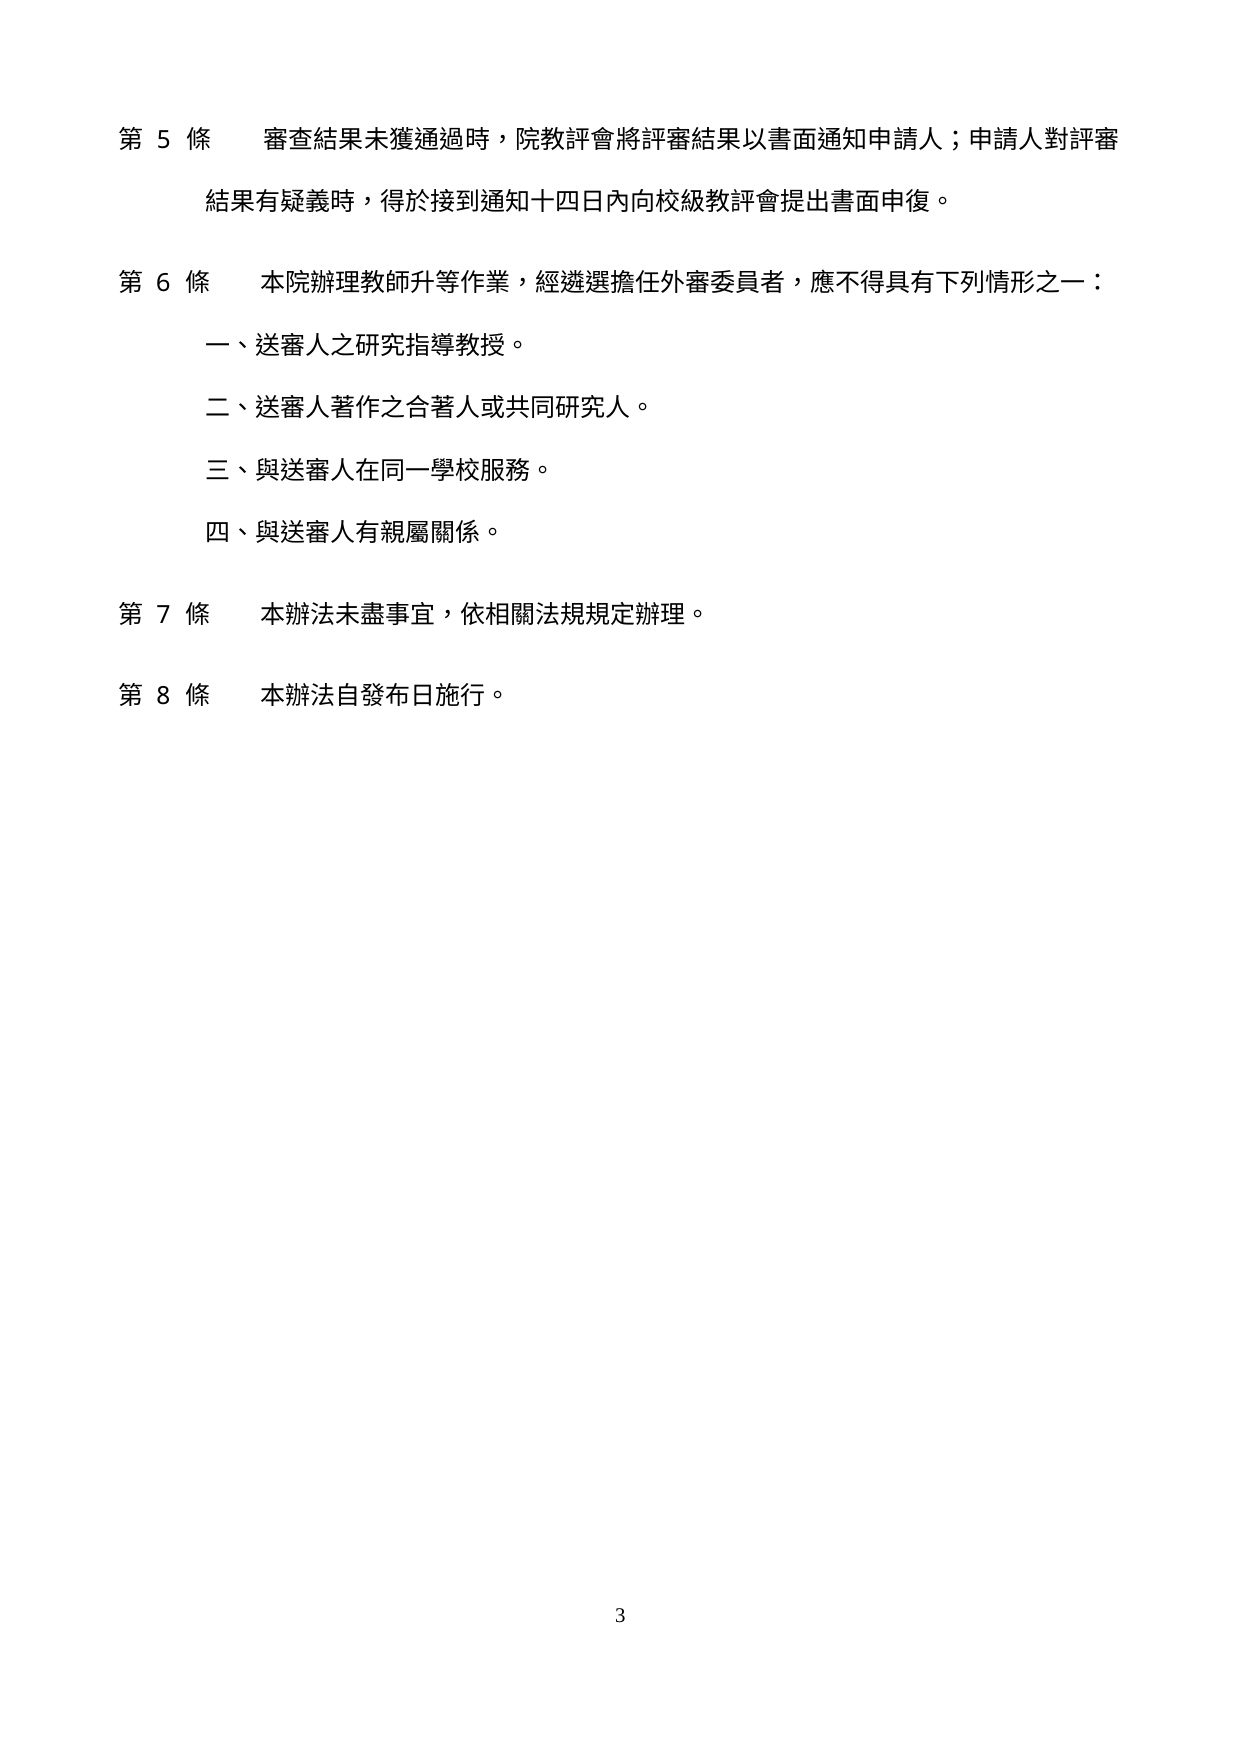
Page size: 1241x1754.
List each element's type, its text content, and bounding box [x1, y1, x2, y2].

text 三、與送審人在同一學校服務。 [206, 427, 1122, 489]
text 四、與送審人有親屬關係。 [206, 489, 1122, 552]
text 第 7 條 本辦法未盡事宜，依相關法規規定辦理。 [118, 571, 1122, 633]
text 二、送審人著作之合著人或共同研究人。 [206, 364, 1122, 427]
text 第 8 條 本辦法自發布日施行。 [118, 652, 1122, 714]
text 第 5 條 審查結果未獲通過時，院教評會將評審結果以書面通知申請人；申請人對評審結果有疑義時，得於接到通知十四日內向校級教評會提出書面申復。 [118, 96, 1122, 221]
text 一、送審人之研究指導教授。 [206, 302, 1122, 364]
text 第 6 條 本院辦理教師升等作業，經遴選擔任外審委員者，應不得具有下列情形之一： [118, 239, 1122, 302]
